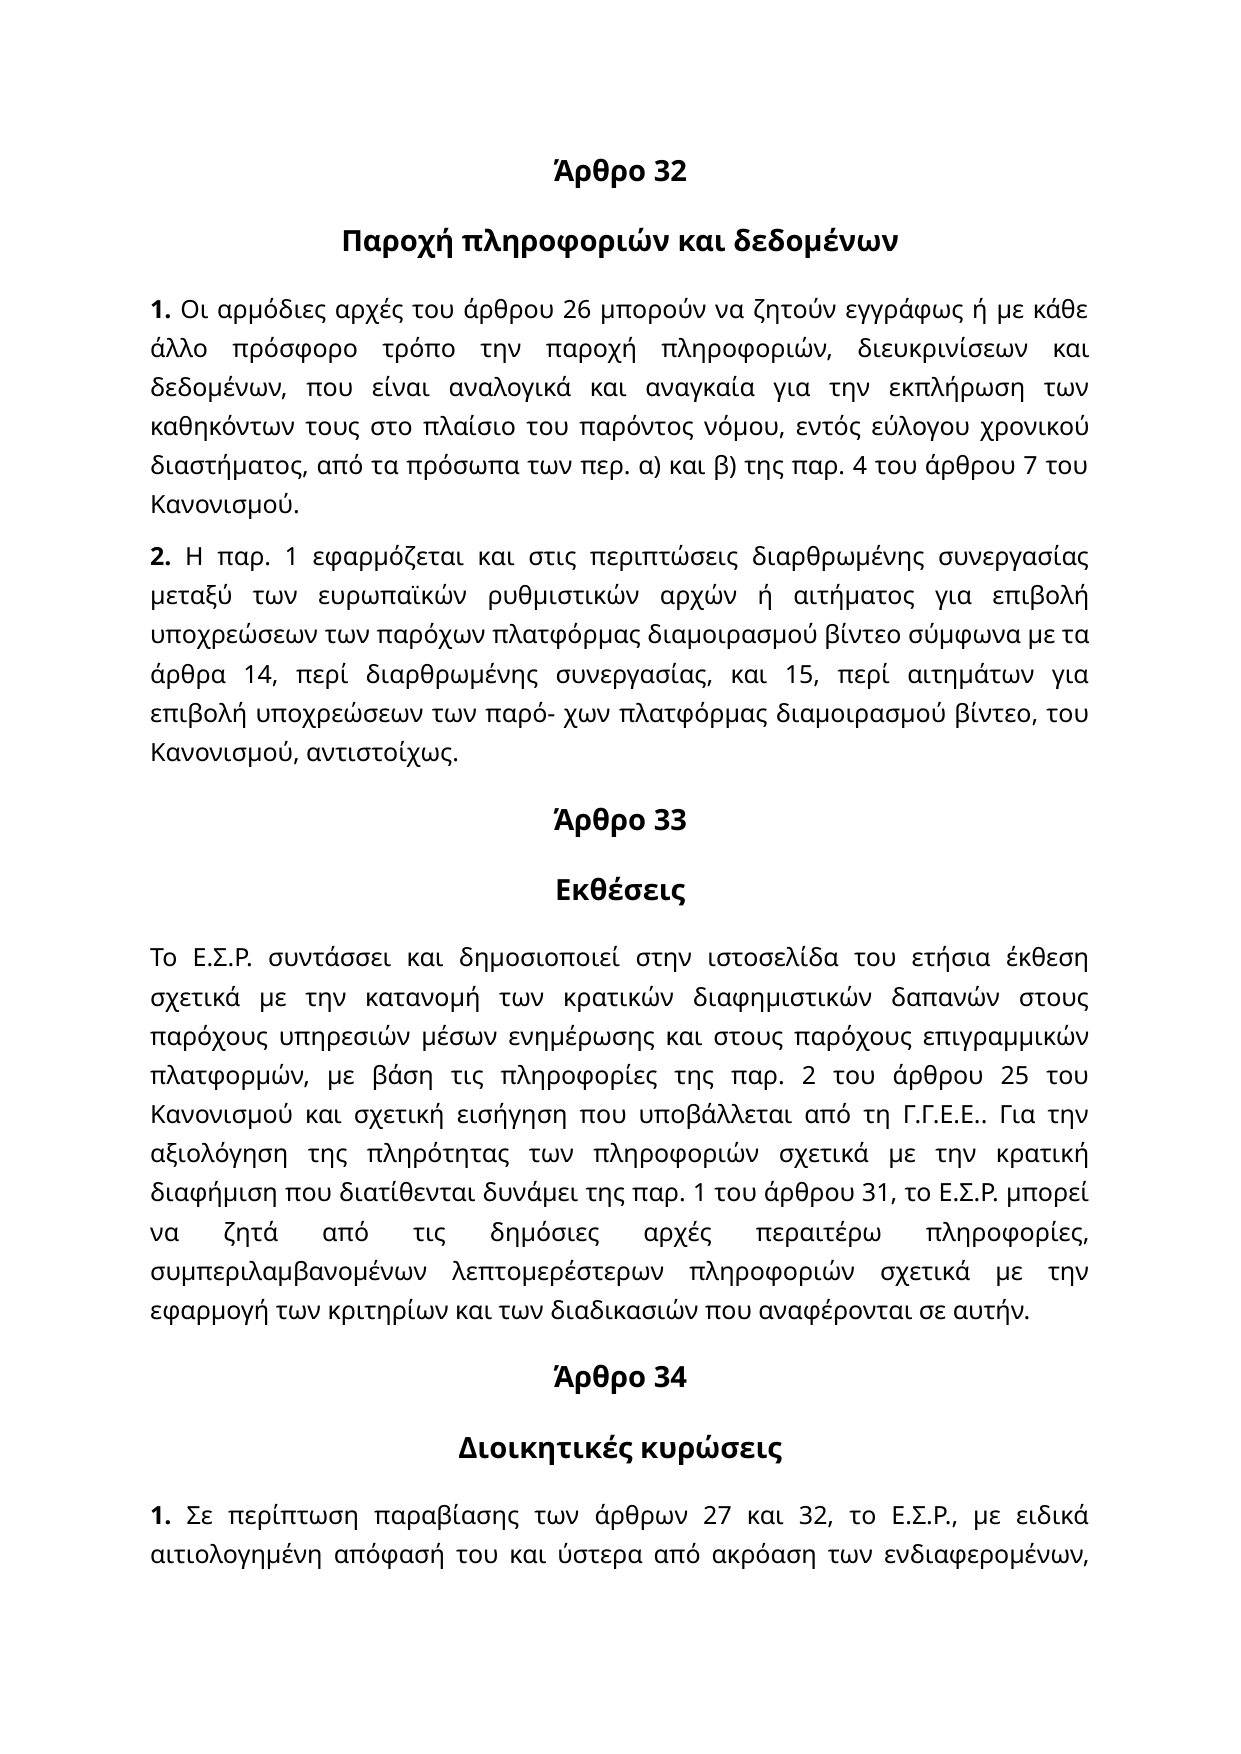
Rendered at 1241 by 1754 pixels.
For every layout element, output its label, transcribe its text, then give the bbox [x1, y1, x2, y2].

text 1. Οι αρμόδιες αρχές του άρθρου 26 μπορούν να ζητούν εγγράφως ή με κάθε άλλο πρόσφορο τρόπο την παροχή πληροφοριών, διευκρινίσεων και δεδομένων, που είναι αναλογικά και αναγκαία για την εκπλήρωση των καθηκόντων τους στο πλαίσιο του παρόντος νόμου, εντός εύλογου χρονικού διαστήματος, από τα πρόσωπα των περ. α) και β) της παρ. 4 του άρθρου 7 του Κανονισμού. [150, 291, 1090, 521]
text Το Ε.Σ.Ρ. συντάσσει και δημοσιοποιεί στην ιστοσελίδα του ετήσια έκθεση σχετικά με την κατανομή των κρατικών διαφημιστικών δαπανών στους παρόχους υπηρεσιών μέσων ενημέρωσης και στους παρόχους επιγραμμικών πλατφορμών, με βάση τις πληροφορίες της παρ. 2 του άρθρου 25 του Κανονισμού και σχετική εισήγηση που υποβάλλεται από τη Γ.Γ.Ε.Ε.. Για την αξιολόγηση της πληρότητας των πληροφοριών σχετικά με την κρατική διαφήμιση που διατίθενται δυνάμει της παρ. 1 του άρθρου 31, το Ε.Σ.Ρ. μπορεί να ζητά από τις δημόσιες αρχές περαιτέρω πληροφορίες, συμπεριλαμβανομένων λεπτομερέστερων πληροφοριών σχετικά με την εφαρμογή των κριτηρίων και των διαδικασιών που αναφέρονται σε αυτήν. [150, 940, 1090, 1327]
text 2. Η παρ. 1 εφαρμόζεται και στις περιπτώσεις διαρθρωμένης συνεργασίας μεταξύ των ευρωπαϊκών ρυθμιστικών αρχών ή αιτήματος για επιβολή υποχρεώσεων των παρόχων πλατφόρμας διαμοιρασμού βίντεο σύμφωνα με τα άρθρα 14, περί διαρθρωμένης συνεργασίας, και 15, περί αιτημάτων για επιβολή υποχρεώσεων των παρό- χων πλατφόρμας διαμοιρασμού βίντεο, του Κανονισμού, αντιστοίχως. [150, 539, 1090, 769]
subtitle Παροχή πληροφοριών και δεδομένων [150, 221, 1090, 260]
subtitle Διοικητικές κυρώσεις [150, 1427, 1090, 1467]
subtitle Άρθρο 34 [150, 1357, 1090, 1396]
subtitle Άρθρο 32 [150, 150, 1090, 190]
subtitle Εκθέσεις [150, 869, 1090, 909]
subtitle Άρθρο 33 [150, 799, 1090, 838]
text 1. Σε περίπτωση παραβίασης των άρθρων 27 και 32, το Ε.Σ.Ρ., με ειδικά αιτιολογημένη απόφασή του και ύστερα από ακρόαση των ενδιαφερομένων, [150, 1498, 1090, 1571]
